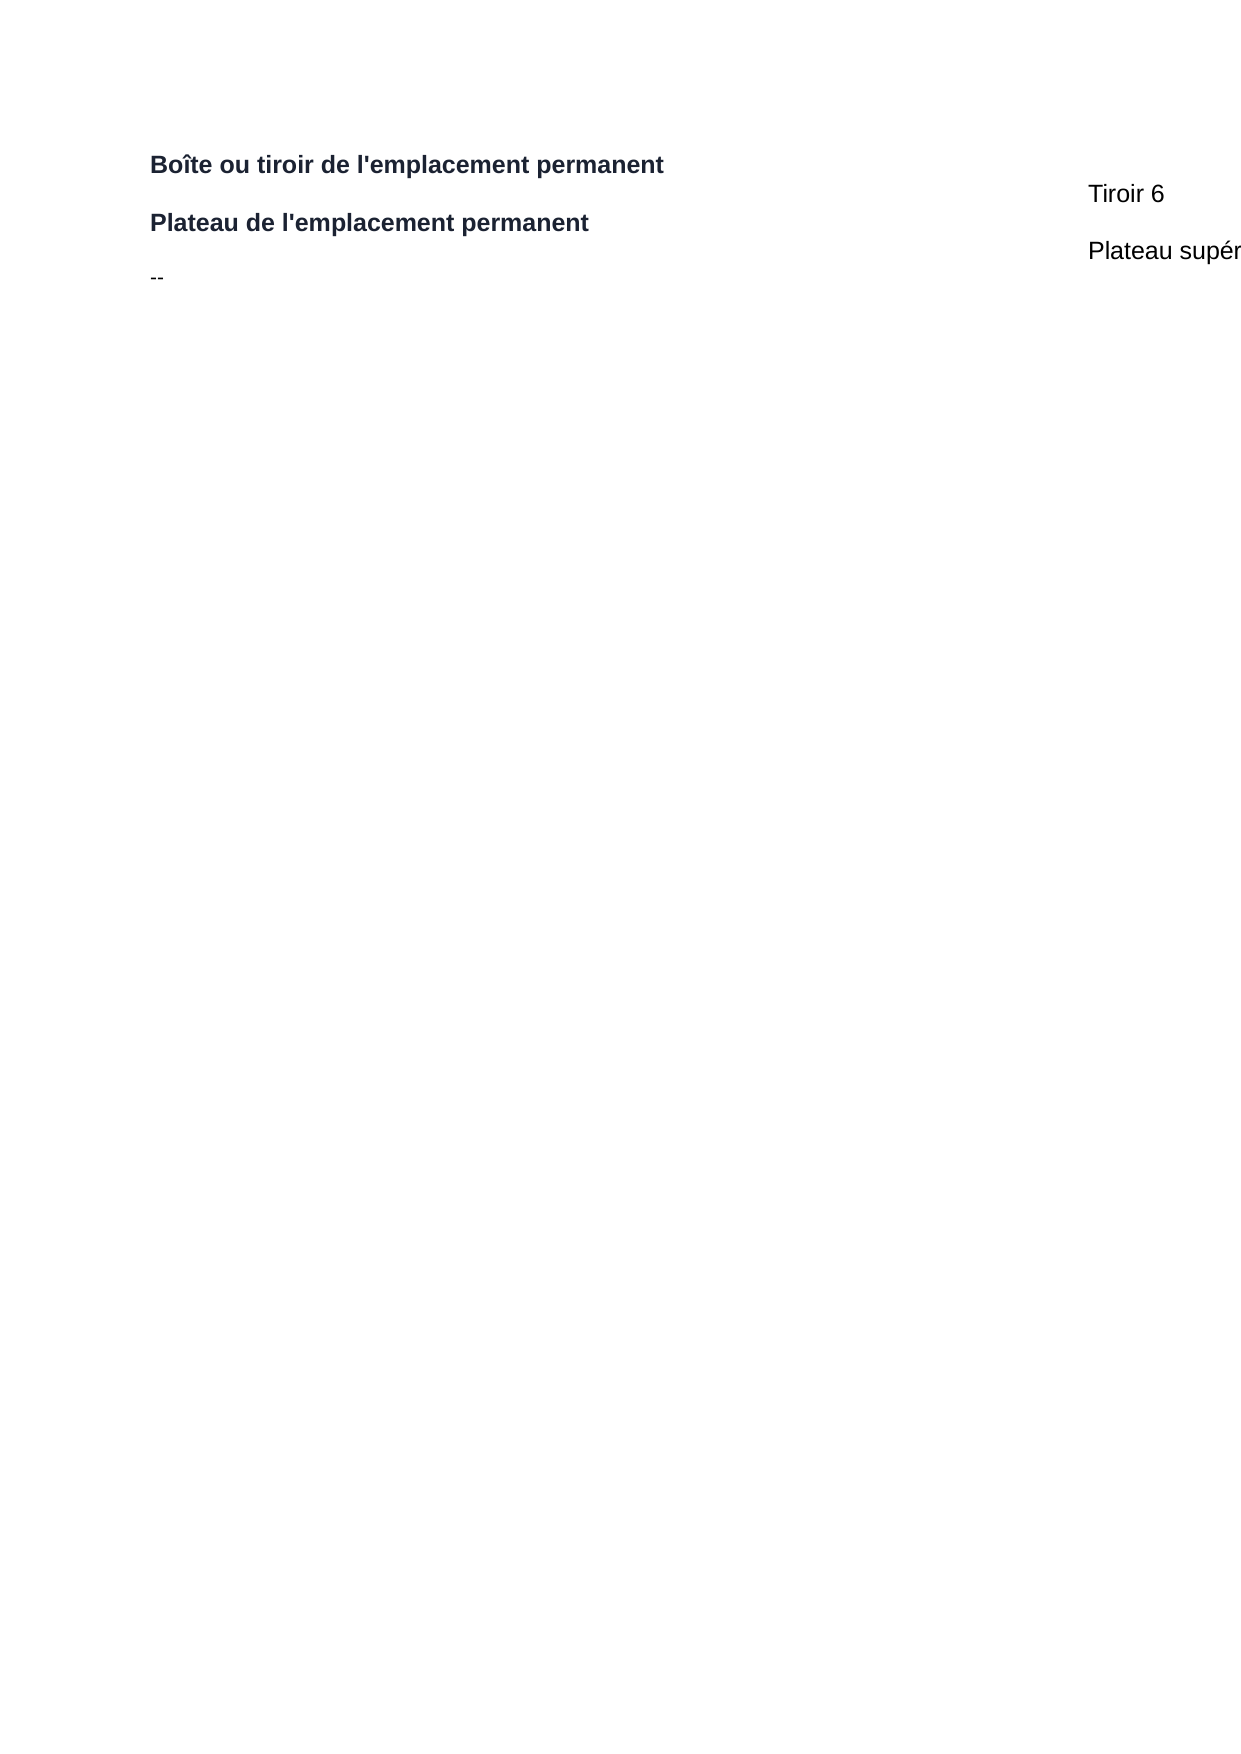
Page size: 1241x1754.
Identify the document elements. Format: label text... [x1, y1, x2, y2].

text Plateau de l'emplacement permanent [150, 207, 1090, 236]
text -- [150, 265, 1090, 289]
text Boîte ou tiroir de l'emplacement permanent [150, 150, 1090, 179]
text Plateau supérieur [1088, 236, 1240, 265]
text Tiroir 6 [1088, 179, 1240, 207]
